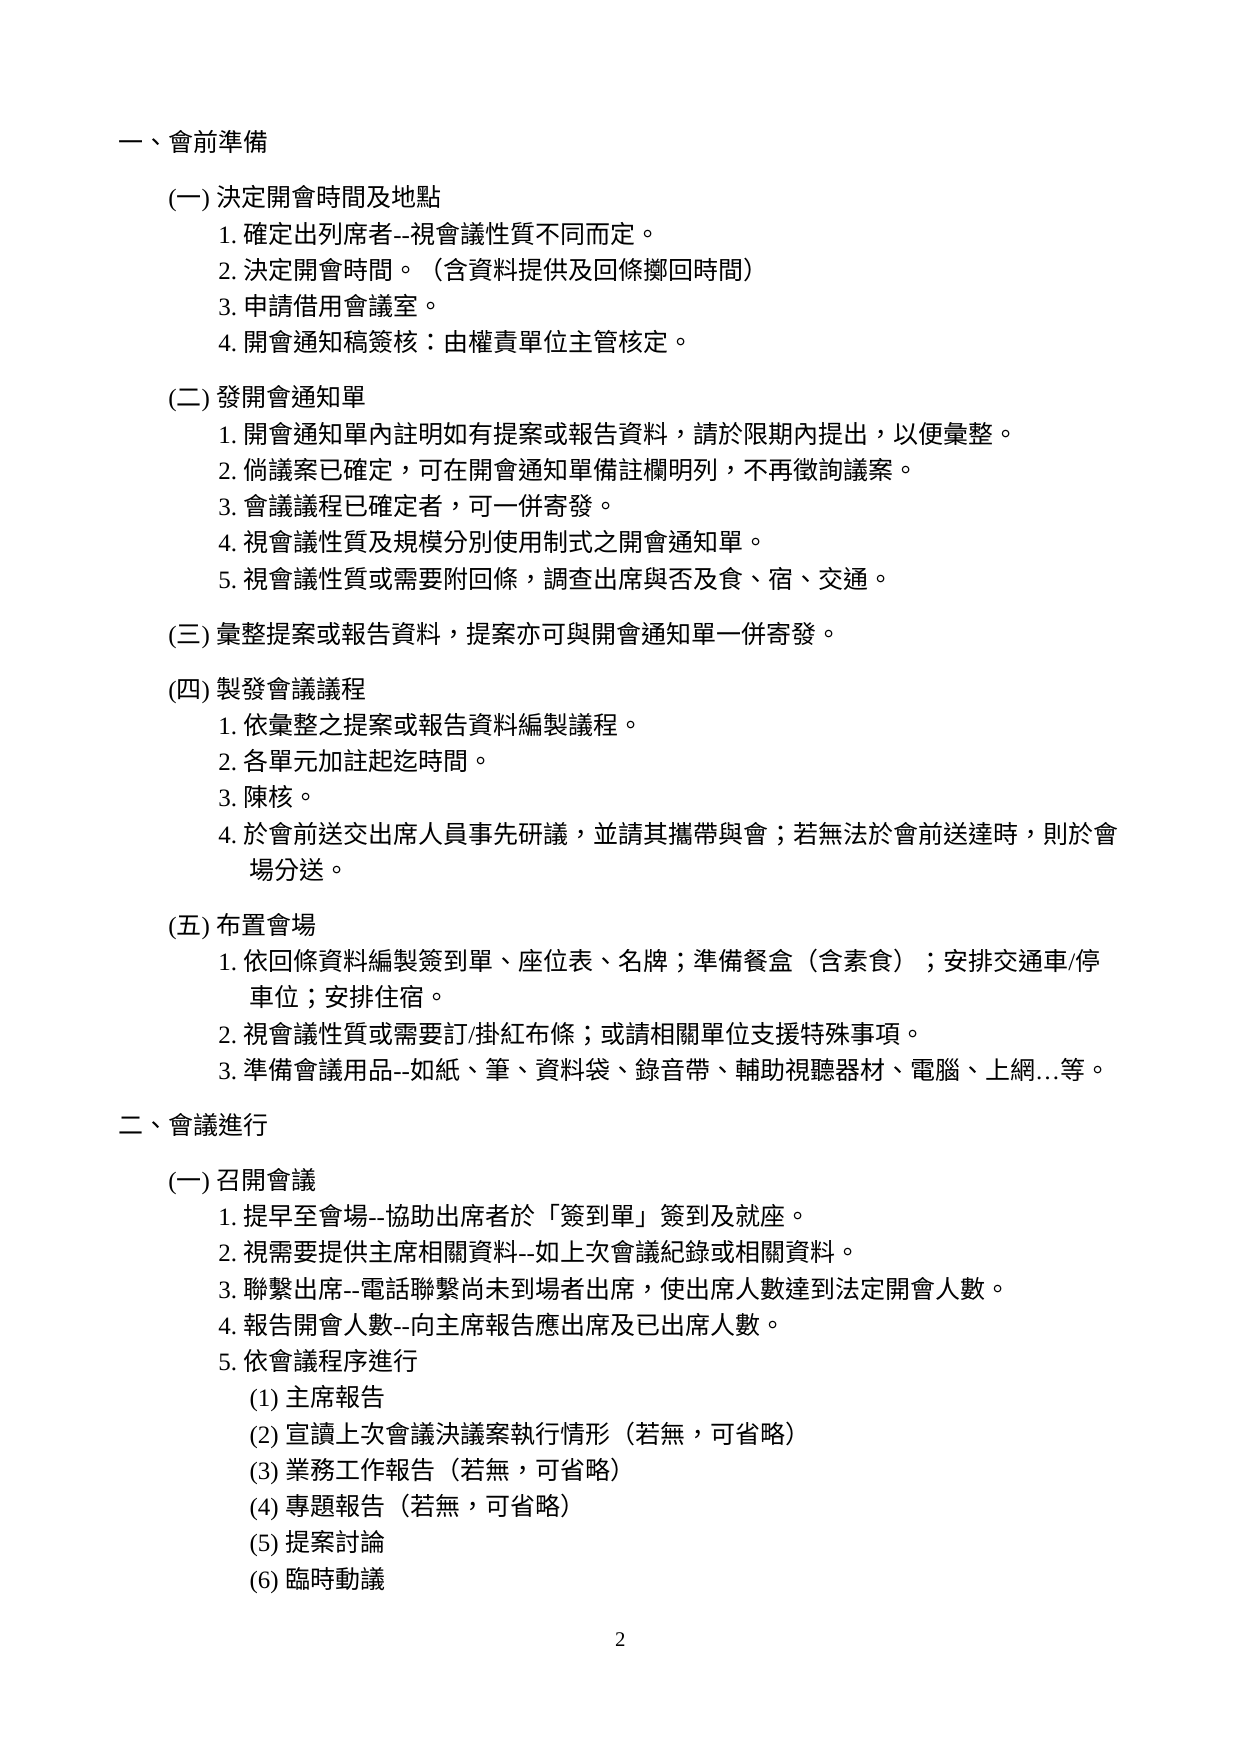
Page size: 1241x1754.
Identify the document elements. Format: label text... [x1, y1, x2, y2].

text 1. 開會通知單內註明如有提案或報告資料，請於限期內提出，以便彙整。 [118, 414, 1122, 450]
text (一) 召開會議 [118, 1160, 1122, 1197]
text 3. 會議議程已確定者，可一併寄發。 [118, 487, 1122, 523]
text (四) 製發會議議程 [118, 669, 1122, 705]
text (5) 提案討論 [118, 1523, 1122, 1559]
text 2. 決定開會時間。（含資料提供及回條擲回時間） [118, 250, 1122, 287]
text 3. 申請借用會議室。 [118, 287, 1122, 323]
text (2) 宣讀上次會議決議案執行情形（若無，可省略） [118, 1414, 1122, 1450]
text (一) 決定開會時間及地點 [118, 178, 1122, 214]
text 4. 視會議性質及規模分別使用制式之開會通知單。 [118, 523, 1122, 559]
text 2. 視需要提供主席相關資料--如上次會議紀錄或相關資料。 [118, 1233, 1122, 1269]
text 二、會議進行 [118, 1105, 1122, 1142]
text (6) 臨時動議 [118, 1559, 1122, 1595]
text 3. 陳核。 [118, 778, 1122, 814]
text 4. 報告開會人數--向主席報告應出席及已出席人數。 [118, 1305, 1122, 1342]
text 2. 視會議性質或需要訂/掛紅布條；或請相關單位支援特殊事項。 [218, 1014, 1122, 1050]
text 1. 提早至會場--協助出席者於「簽到單」簽到及就座。 [118, 1197, 1122, 1233]
text 3. 聯繫出席--電話聯繫尚未到場者出席，使出席人數達到法定開會人數。 [118, 1269, 1122, 1305]
text 5. 視會議性質或需要附回條，調查出席與否及食、宿、交通。 [118, 559, 1122, 595]
text 3. 準備會議用品--如紙、筆、資料袋、錄音帶、輔助視聽器材、電腦、上網…等。 [218, 1050, 1131, 1087]
text 一、會前準備 [118, 123, 1122, 159]
text 2. 各單元加註起迄時間。 [118, 742, 1122, 778]
text 1. 依彙整之提案或報告資料編製議程。 [118, 705, 1122, 742]
text (三) 彙整提案或報告資料，提案亦可與開會通知單一併寄發。 [118, 614, 1122, 650]
text (五) 布置會場 [118, 905, 1122, 942]
text (1) 主席報告 [118, 1378, 1122, 1414]
text 5. 依會議程序進行 [118, 1342, 1122, 1378]
text (3) 業務工作報告（若無，可省略） [118, 1450, 1122, 1487]
text 1. 確定出列席者--視會議性質不同而定。 [118, 214, 1122, 250]
text 1. 依回條資料編製簽到單、座位表、名牌；準備餐盒（含素食）；安排交通車/停車位；安排住宿。 [218, 942, 1122, 1014]
text 2. 倘議案已確定，可在開會通知單備註欄明列，不再徵詢議案。 [118, 450, 1122, 487]
text 4. 於會前送交出席人員事先研議，並請其攜帶與會；若無法於會前送達時，則於會場分送。 [218, 814, 1122, 887]
text 4. 開會通知稿簽核：由權責單位主管核定。 [118, 323, 1122, 359]
text (4) 專題報告（若無，可省略） [118, 1487, 1122, 1523]
text (二) 發開會通知單 [118, 378, 1122, 414]
